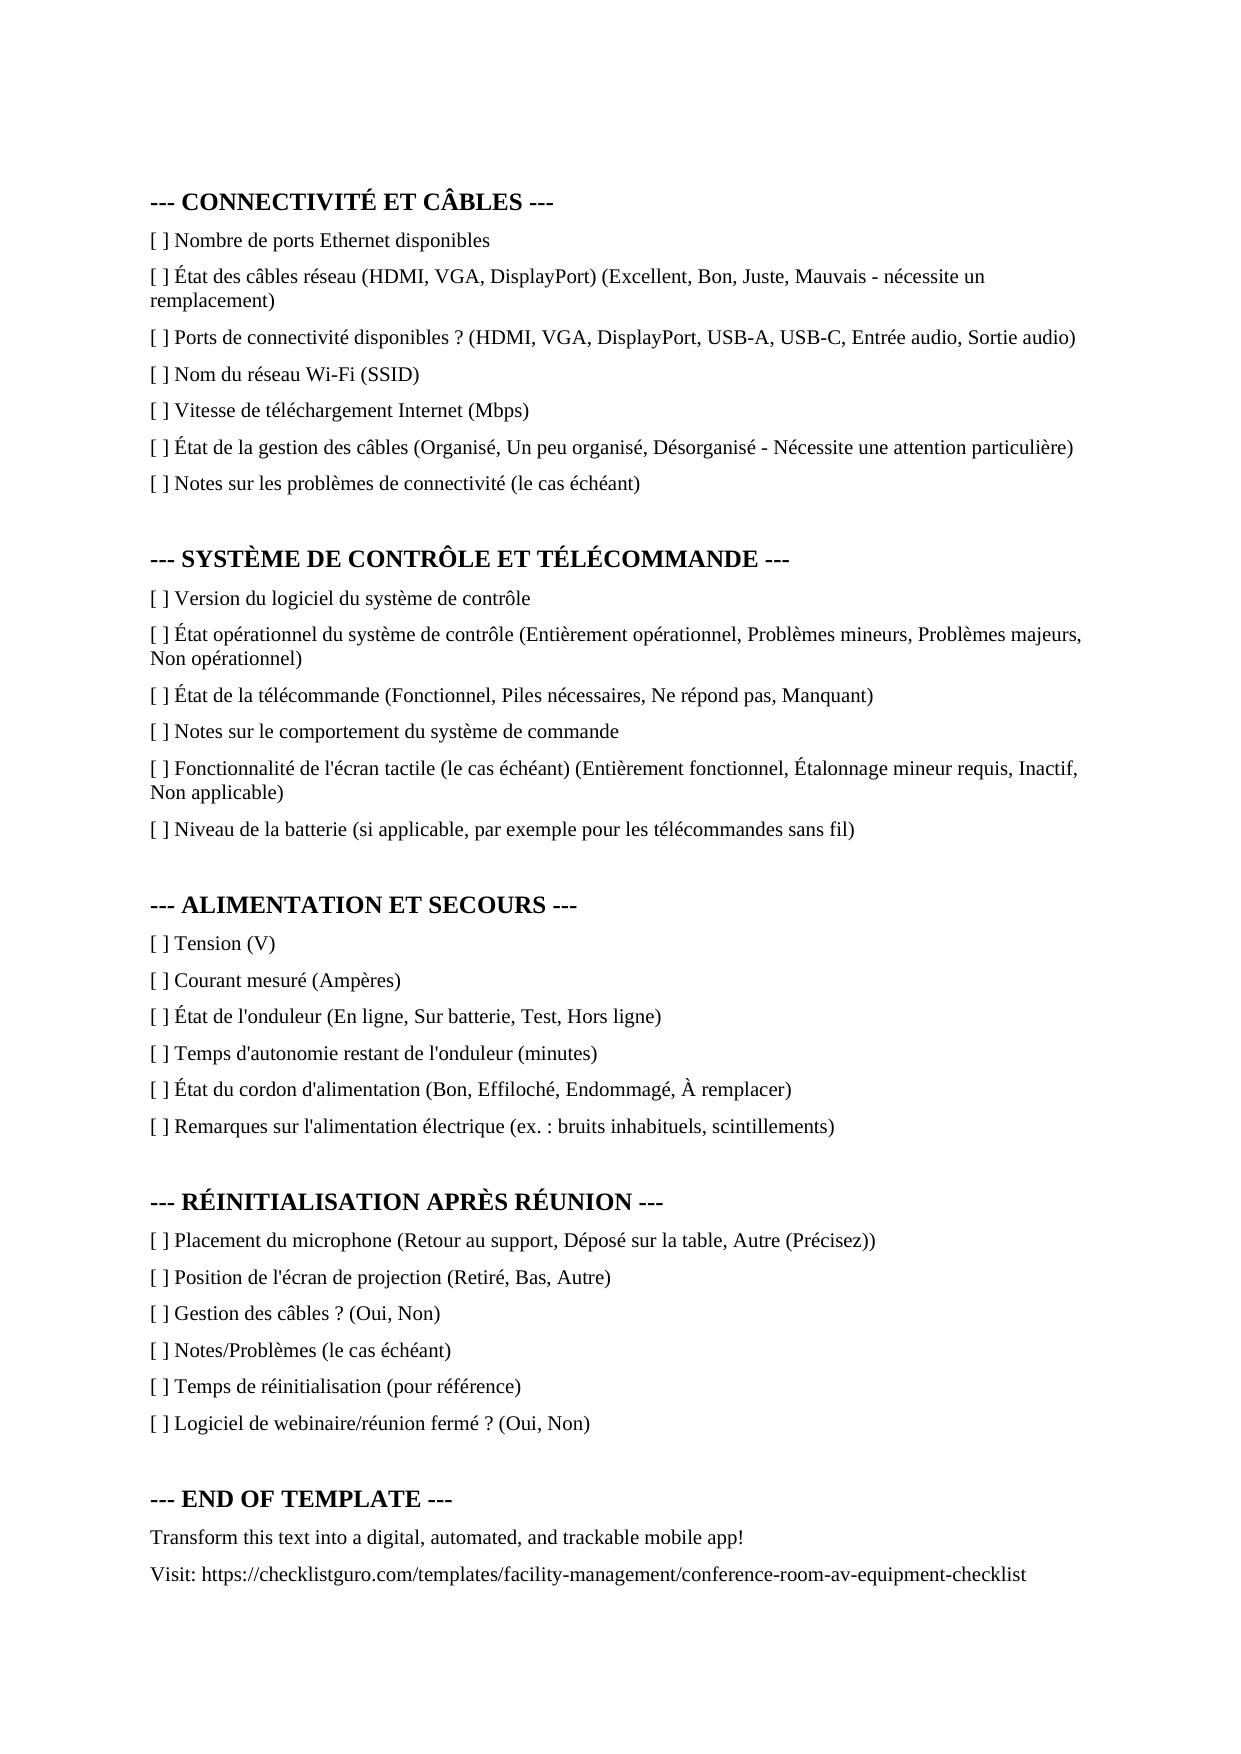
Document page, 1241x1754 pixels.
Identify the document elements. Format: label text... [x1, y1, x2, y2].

text [ ] Remarques sur l'alimentation électrique (ex. : bruits inhabituels, scintillements) [150, 1114, 1090, 1138]
text [ ] Courant mesuré (Ampères) [150, 967, 1090, 992]
text [ ] Tension (V) [150, 931, 1090, 955]
text [ ] Nom du réseau Wi-Fi (SSID) [150, 362, 1090, 386]
text [ ] Placement du microphone (Retour au support, Déposé sur la table, Autre (Précisez)) [150, 1228, 1090, 1252]
text --- CONNECTIVITÉ ET CÂBLES --- [150, 187, 1090, 215]
text [ ] État de la gestion des câbles (Organisé, Un peu organisé, Désorganisé - Nécessite une attention particulière) [150, 435, 1090, 459]
text [ ] Ports de connectivité disponibles ? (HDMI, VGA, DisplayPort, USB-A, USB-C, Entrée audio, Sortie audio) [150, 325, 1090, 349]
text [ ] Logiciel de webinaire/réunion fermé ? (Oui, Non) [150, 1411, 1090, 1435]
text [ ] Notes sur les problèmes de connectivité (le cas échéant) [150, 471, 1090, 495]
text [ ] Fonctionnalité de l'écran tactile (le cas échéant) (Entièrement fonctionnel, Étalonnage mineur requis, Inactif, Non applicable) [150, 756, 1090, 804]
text --- ALIMENTATION ET SECOURS --- [150, 890, 1090, 918]
text --- RÉINITIALISATION APRÈS RÉUNION --- [150, 1187, 1090, 1216]
text [ ] État des câbles réseau (HDMI, VGA, DisplayPort) (Excellent, Bon, Juste, Mauvais - nécessite un remplacement) [150, 264, 1090, 312]
text [ ] Vitesse de téléchargement Internet (Mbps) [150, 398, 1090, 422]
text [ ] État du cordon d'alimentation (Bon, Effiloché, Endommagé, À remplacer) [150, 1077, 1090, 1101]
text --- END OF TEMPLATE --- [150, 1484, 1090, 1513]
text [ ] Temps d'autonomie restant de l'onduleur (minutes) [150, 1041, 1090, 1065]
text Visit: https://checklistguro.com/templates/facility-management/conference-room-av-equipment-checklist [150, 1562, 1090, 1586]
text Transform this text into a digital, automated, and trackable mobile app! [150, 1525, 1090, 1549]
text [ ] État de la télécommande (Fonctionnel, Piles nécessaires, Ne répond pas, Manquant) [150, 683, 1090, 707]
text [ ] Gestion des câbles ? (Oui, Non) [150, 1301, 1090, 1325]
text [ ] Niveau de la batterie (si applicable, par exemple pour les télécommandes sans fil) [150, 817, 1090, 841]
text [ ] Version du logiciel du système de contrôle [150, 586, 1090, 610]
text [ ] Notes/Problèmes (le cas échéant) [150, 1338, 1090, 1362]
text [ ] Position de l'écran de projection (Retiré, Bas, Autre) [150, 1265, 1090, 1289]
text --- SYSTÈME DE CONTRÔLE ET TÉLÉCOMMANDE --- [150, 544, 1090, 573]
text [ ] État opérationnel du système de contrôle (Entièrement opérationnel, Problèmes mineurs, Problèmes majeurs, Non opérationnel) [150, 622, 1090, 670]
text [ ] Notes sur le comportement du système de commande [150, 719, 1090, 743]
text [ ] État de l'onduleur (En ligne, Sur batterie, Test, Hors ligne) [150, 1004, 1090, 1028]
text [ ] Temps de réinitialisation (pour référence) [150, 1374, 1090, 1398]
text [ ] Nombre de ports Ethernet disponibles [150, 228, 1090, 252]
